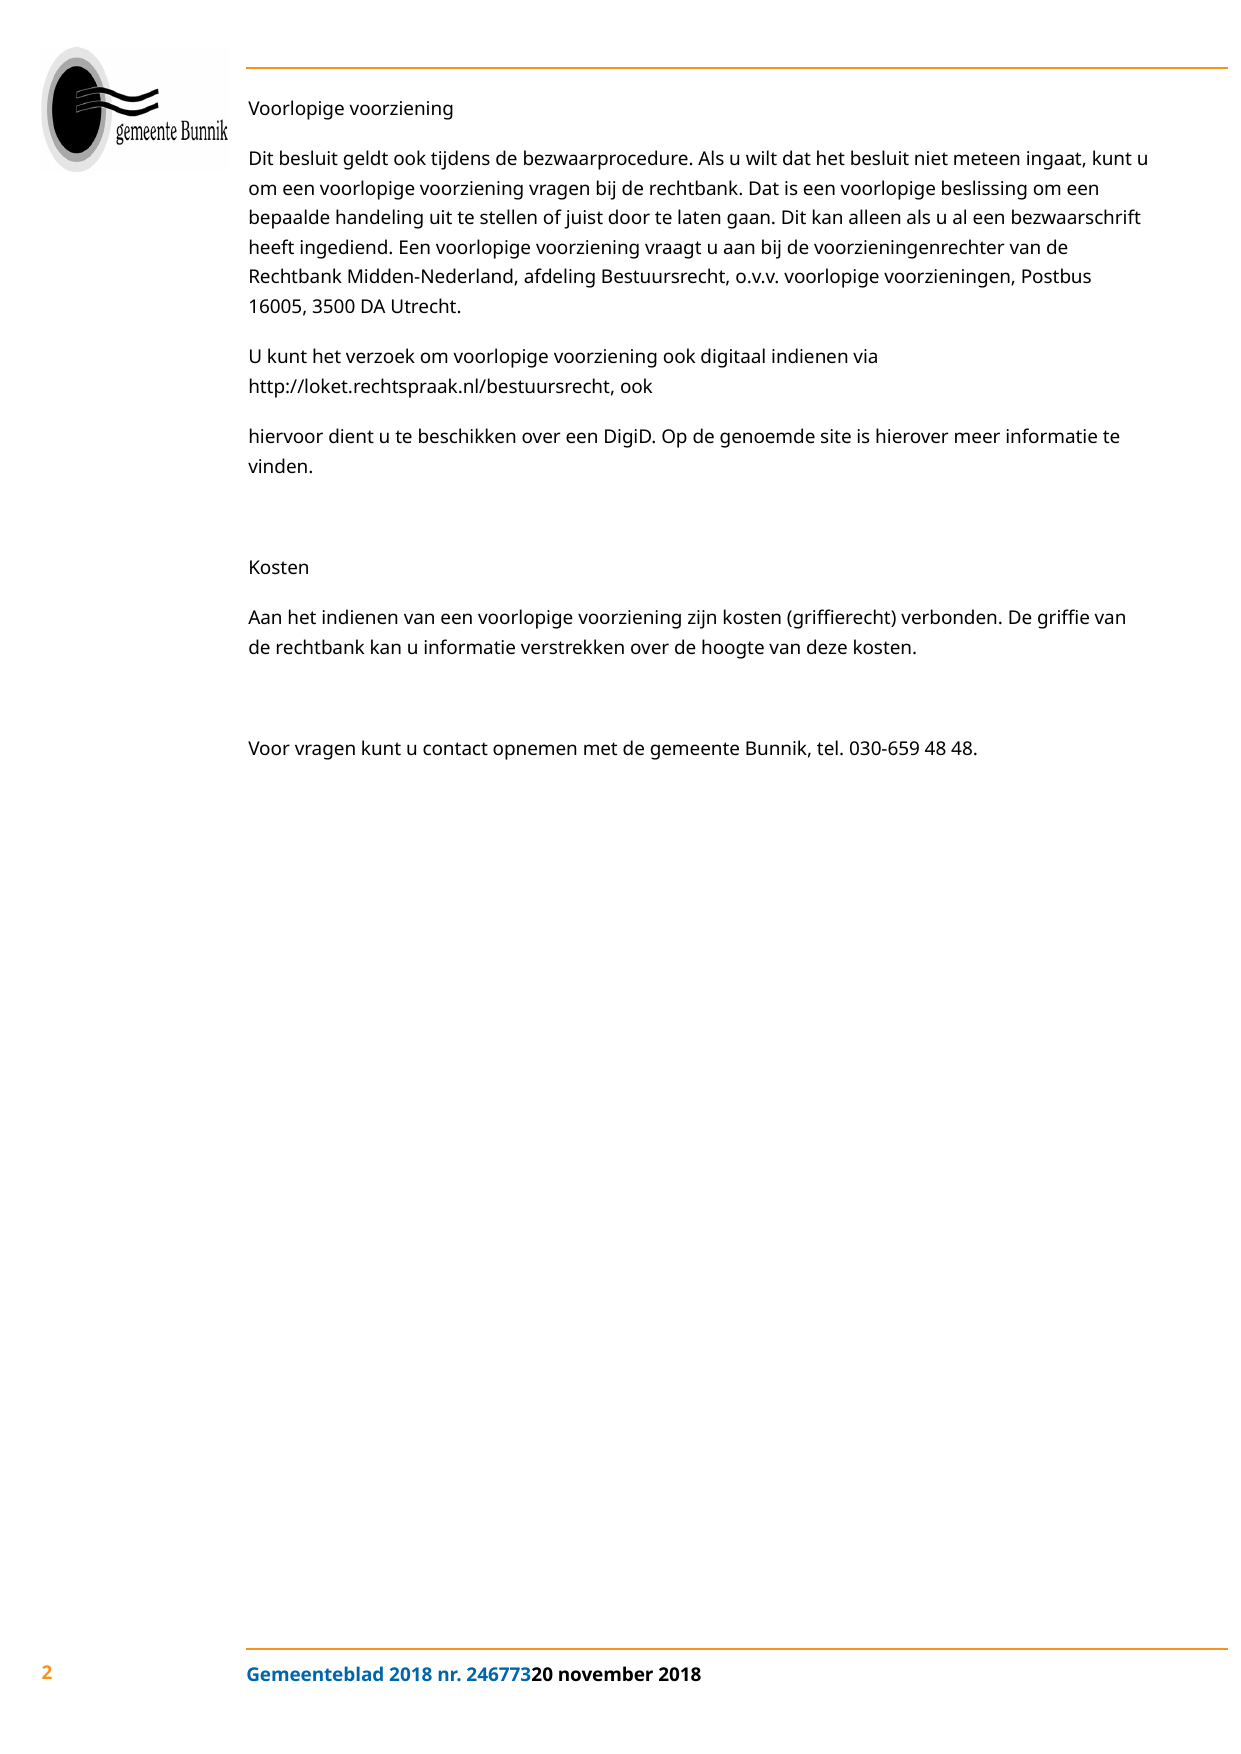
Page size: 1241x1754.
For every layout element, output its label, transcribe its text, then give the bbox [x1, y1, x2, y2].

text Voorlopige voorziening [248, 95, 1152, 121]
text Aan het indienen van een voorlopige voorziening zijn kosten (griffierecht) verbonden. De griffie van de rechtbank kan u informatie verstrekken over de hoogte van deze kosten. [248, 604, 1152, 660]
picture [41, 47, 231, 172]
text hiervoor dient u te beschikken over een DigiD. Op de genoemde site is hierover meer informatie te vinden. [248, 423, 1152, 479]
text Voor vragen kunt u contact opnemen met de gemeente Bunnik, tel. 030-659 48 48. [248, 735, 1152, 761]
text Kosten [248, 554, 1152, 580]
text Dit besluit geldt ook tijdens de bezwaarprocedure. Als u wilt dat het besluit niet meteen ingaat, kunt u om een voorlopige voorziening vragen bij de rechtbank. Dat is een voorlopige beslissing om een bepaalde handeling uit te stellen of juist door te laten gaan. Dit kan alleen als u al een bezwaarschrift heeft ingediend. Een voorlopige voorziening vraagt u aan bij de voorzieningenrechter van de Rechtbank Midden-Nederland, afdeling Bestuursrecht, o.v.v. voorlopige voorzieningen, Postbus 16005, 3500 DA Utrecht. [248, 145, 1152, 319]
text U kunt het verzoek om voorlopige voorziening ook digitaal indienen via http://loket.rechtspraak.nl/bestuursrecht, ook [248, 343, 1152, 399]
